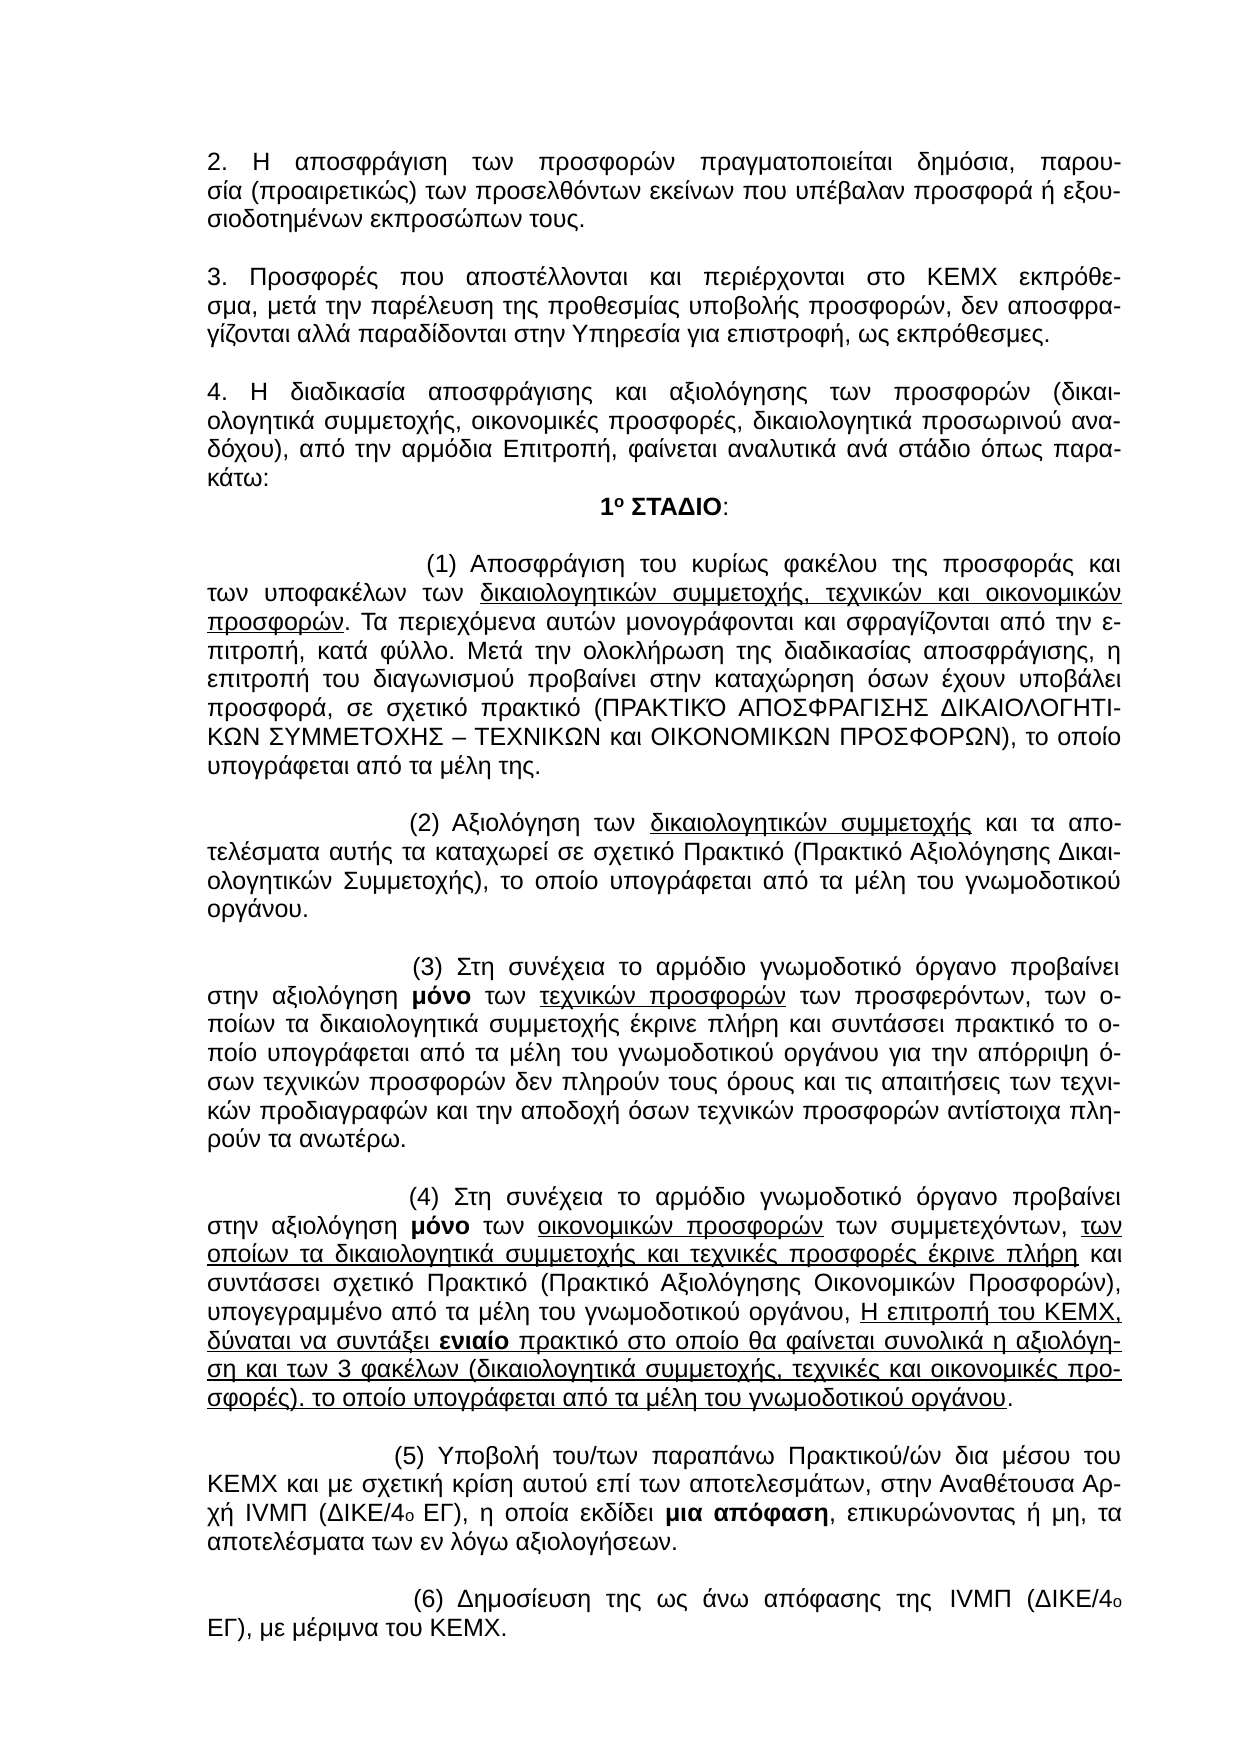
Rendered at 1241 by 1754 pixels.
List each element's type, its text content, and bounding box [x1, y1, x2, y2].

text 3. Προσφορές που αποστέλλονται και περιέρχονται στο ΚΕΜΧ εκπρόθε- σμα, μετά την παρέλευση της προθεσμίας υποβολής προσφορών, δεν αποσφρα- γίζονται αλλά παραδίδονται στην Υπηρεσία για επιστροφή, ως εκπρόθεσμες. [207, 233, 1122, 348]
text ση και των 3 φακέλων (δικαιολογητικά συμμετοχής, τεχνικές και οικονομικές προ- [207, 1352, 1122, 1379]
text (4) Στη συνέχεια το αρμόδιο γνωμοδοτικό όργανο προβαίνει στην αξιολόγηση μόνο των οικονομικών προσφορών των συμμετεχόντων, των οποίων τα δικαιολογητικά συμμετοχής και τεχνικές προσφορές έκρινε πλήρη και συντάσσει σχετικό Πρακτικό (Πρακτικό Αξιολόγησης Οικονομικών Προσφορών), υπογεγραμμένο από τα μέλη του γνωμοδοτικού οργάνου, Η επιτροπή του ΚΕΜΧ, δύναται να συντάξει ενιαίο πρακτικό στο οποίο θα φαίνεται συνολικά η αξιολόγη- [207, 1153, 1122, 1351]
text (3) Στη συνέχεια το αρμόδιο γνωμοδοτικό όργανο προβαίνει στην αξιολόγηση μόνο των τεχνικών προσφορών των προσφερόντων, των ο- ποίων τα δικαιολογητικά συμμετοχής έκρινε πλήρη και συντάσσει πρακτικό το ο- ποίο υπογράφεται από τα μέλη του γνωμοδοτικού οργάνου για την απόρριψη ό- σων τεχνικών προσφορών δεν πληρούν τους όρους και τις απαιτήσεις των τεχνι- κών προδιαγραφών και την αποδοχή όσων τεχνικών προσφορών αντίστοιχα πλη- ρούν τα ανωτέρω. [207, 923, 1122, 1153]
text (6) Δημοσίευση της ως άνω απόφασης της IVΜΠ (ΔΙΚΕ/4ο ΕΓ), με μέριμνα του ΚΕMΧ. [207, 1556, 1122, 1642]
text 4. Η διαδικασία αποσφράγισης και αξιολόγησης των προσφορών (δικαι- ολογητικά συμμετοχής, οικονομικές προσφορές, δικαιολογητικά προσωρινού ανα- δόχου), από την αρμόδια Επιτροπή, φαίνεται αναλυτικά ανά στάδιο όπως παρα- κάτω: [207, 348, 1122, 492]
text (2) Αξιολόγηση των δικαιολογητικών συμμετοχής και τα απο- τελέσματα αυτής τα καταχωρεί σε σχετικό Πρακτικό (Πρακτικό Αξιολόγησης Δικαι- ολογητικών Συμμετοχής), το οποίο υπογράφεται από τα μέλη του γνωμοδοτικού οργάνου. [207, 779, 1122, 923]
text 1ο ΣΤΑΔΙΟ: [207, 492, 1122, 521]
text (1) Αποσφράγιση του κυρίως φακέλου της προσφοράς και των υποφακέλων των δικαιολογητικών συμμετοχής, τεχνικών και οικονομικών προσφορών. Τα περιεχόμενα αυτών μονογράφονται και σφραγίζονται από την ε- πιτροπή, κατά φύλλο. Μετά την ολοκλήρωση της διαδικασίας αποσφράγισης, η επιτροπή του διαγωνισμού προβαίνει στην καταχώρηση όσων έχουν υποβάλει προσφορά, σε σχετικό πρακτικό (ΠΡΑΚΤΙΚΌ ΑΠΟΣΦΡΑΓΙΣΗΣ ΔΙΚΑΙΟΛΟΓΗΤΙ- ΚΩΝ ΣΥΜΜΕΤΟΧΗΣ – ΤΕΧΝΙΚΩΝ και ΟΙΚΟΝΟΜΙΚΩΝ ΠΡΟΣΦΟΡΩΝ), το οποίο υπογράφεται από τα μέλη της. [207, 521, 1122, 779]
text (5) Υποβολή του/των παραπάνω Πρακτικού/ών δια μέσου του ΚΕΜΧ και με σχετική κρίση αυτού επί των αποτελεσμάτων, στην Αναθέτουσα Αρ- χή IVΜΠ (ΔΙΚΕ/4ο ΕΓ), η οποία εκδίδει μια απόφαση, επικυρώνοντας ή μη, τα αποτελέσματα των εν λόγω αξιολογήσεων. [207, 1412, 1122, 1556]
text 2. Η αποσφράγιση των προσφορών πραγματοποιείται δημόσια, παρου- σία (προαιρετικώς) των προσελθόντων εκείνων που υπέβαλαν προσφορά ή εξου- σιοδοτημένων εκπροσώπων τους. [207, 118, 1122, 233]
text σφορές). το οποίο υπογράφεται από τα μέλη του γνωμοδοτικού οργάνου. [207, 1381, 1122, 1412]
